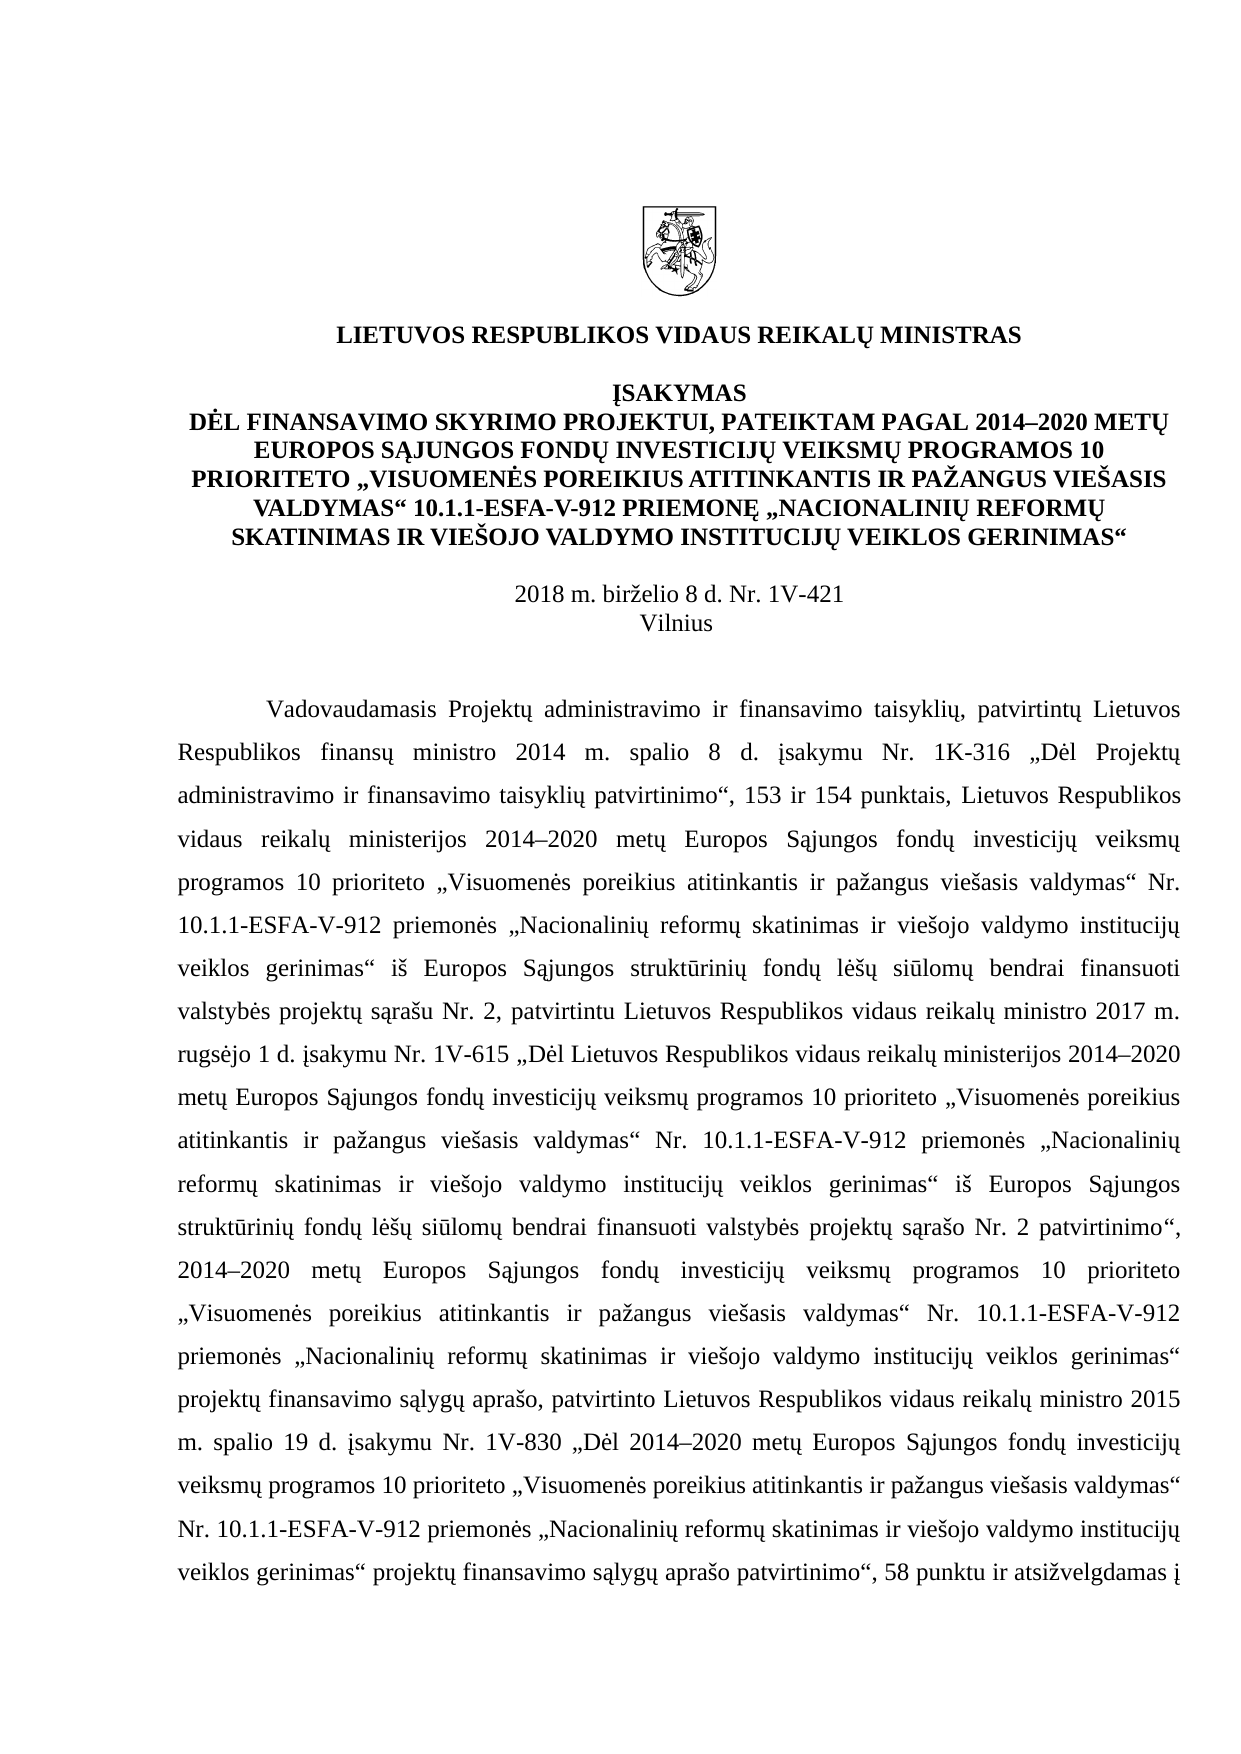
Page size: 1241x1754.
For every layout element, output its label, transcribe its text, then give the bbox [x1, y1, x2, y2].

text ĮSAKYMAS [177, 378, 1181, 407]
text 2018 m. birželio 8 d. Nr. 1V-421 [177, 579, 1181, 608]
text DĖL FINANSAVIMO SKYRIMO PROJEKTUI, PATEIKTAM PAGAL 2014–2020 METŲ EUROPOS SĄJUNGOS FONDŲ INVESTICIJŲ VEIKSMŲ PROGRAMOS 10 PRIORITETO „VISUOMENĖS POREIKIUS ATITINKANTIS IR PAŽANGUS VIEŠASIS VALDYMAS“ 10.1.1-ESFA-V-912 PRIEMONĘ „NACIONALINIŲ REFORMŲ SKATINIMAS IR VIEŠOJO VALDYMO INSTITUCIJŲ VEIKLOS GERINIMAS“ [177, 407, 1181, 551]
text Vadovaudamasis Projektų administravimo ir finansavimo taisyklių, patvirtintų Lietuvos Respublikos finansų ministro 2014 m. spalio 8 d. įsakymu Nr. 1K-316 „Dėl Projektų administravimo ir finansavimo taisyklių patvirtinimo“, 153 ir 154 punktais, Lietuvos Respublikos vidaus reikalų ministerijos 2014–2020 metų Europos Sąjungos fondų investicijų veiksmų programos 10 prioriteto „Visuomenės poreikius atitinkantis ir pažangus viešasis valdymas“ Nr. 10.1.1-ESFA-V-912 priemonės „Nacionalinių reformų skatinimas ir viešojo valdymo institucijų veiklos gerinimas“ iš Europos Sąjungos struktūrinių fondų lėšų siūlomų bendrai finansuoti valstybės projektų sąrašu Nr. 2, patvirtintu Lietuvos Respublikos vidaus reikalų ministro 2017 m. rugsėjo 1 d. įsakymu Nr. 1V-615 „Dėl Lietuvos Respublikos vidaus reikalų ministerijos 2014–2020 metų Europos Sąjungos fondų investicijų veiksmų programos 10 prioriteto „Visuomenės poreikius atitinkantis ir pažangus viešasis valdymas“ Nr. 10.1.1-ESFA-V-912 priemonės „Nacionalinių reformų skatinimas ir viešojo valdymo institucijų veiklos gerinimas“ iš Europos Sąjungos struktūrinių fondų lėšų siūlomų bendrai finansuoti valstybės projektų sąrašo Nr. 2 patvirtinimo“, 2014–2020 metų Europos Sąjungos fondų investicijų veiksmų programos 10 prioriteto „Visuomenės poreikius atitinkantis ir pažangus viešasis valdymas“ Nr. 10.1.1-ESFA-V-912 priemonės „Nacionalinių reformų skatinimas ir viešojo valdymo institucijų veiklos gerinimas“ projektų finansavimo sąlygų aprašo, patvirtinto Lietuvos Respublikos vidaus reikalų ministro 2015 m. spalio 19 d. įsakymu Nr. 1V-830 „Dėl 2014–2020 metų Europos Sąjungos fondų investicijų veiksmų programos 10 prioriteto „Visuomenės poreikius atitinkantis ir pažangus viešasis valdymas“ Nr. 10.1.1-ESFA-V-912 priemonės „Nacionalinių reformų skatinimas ir viešojo valdymo institucijų veiklos gerinimas“ projektų finansavimo sąlygų aprašo patvirtinimo“, 58 punktu ir atsižvelgdamas į [177, 694, 1181, 1586]
text LIETUVOS RESPUBLIKOS VIDAUS REIKALŲ MINISTRAS [177, 321, 1181, 349]
text Vilnius [177, 608, 1181, 637]
